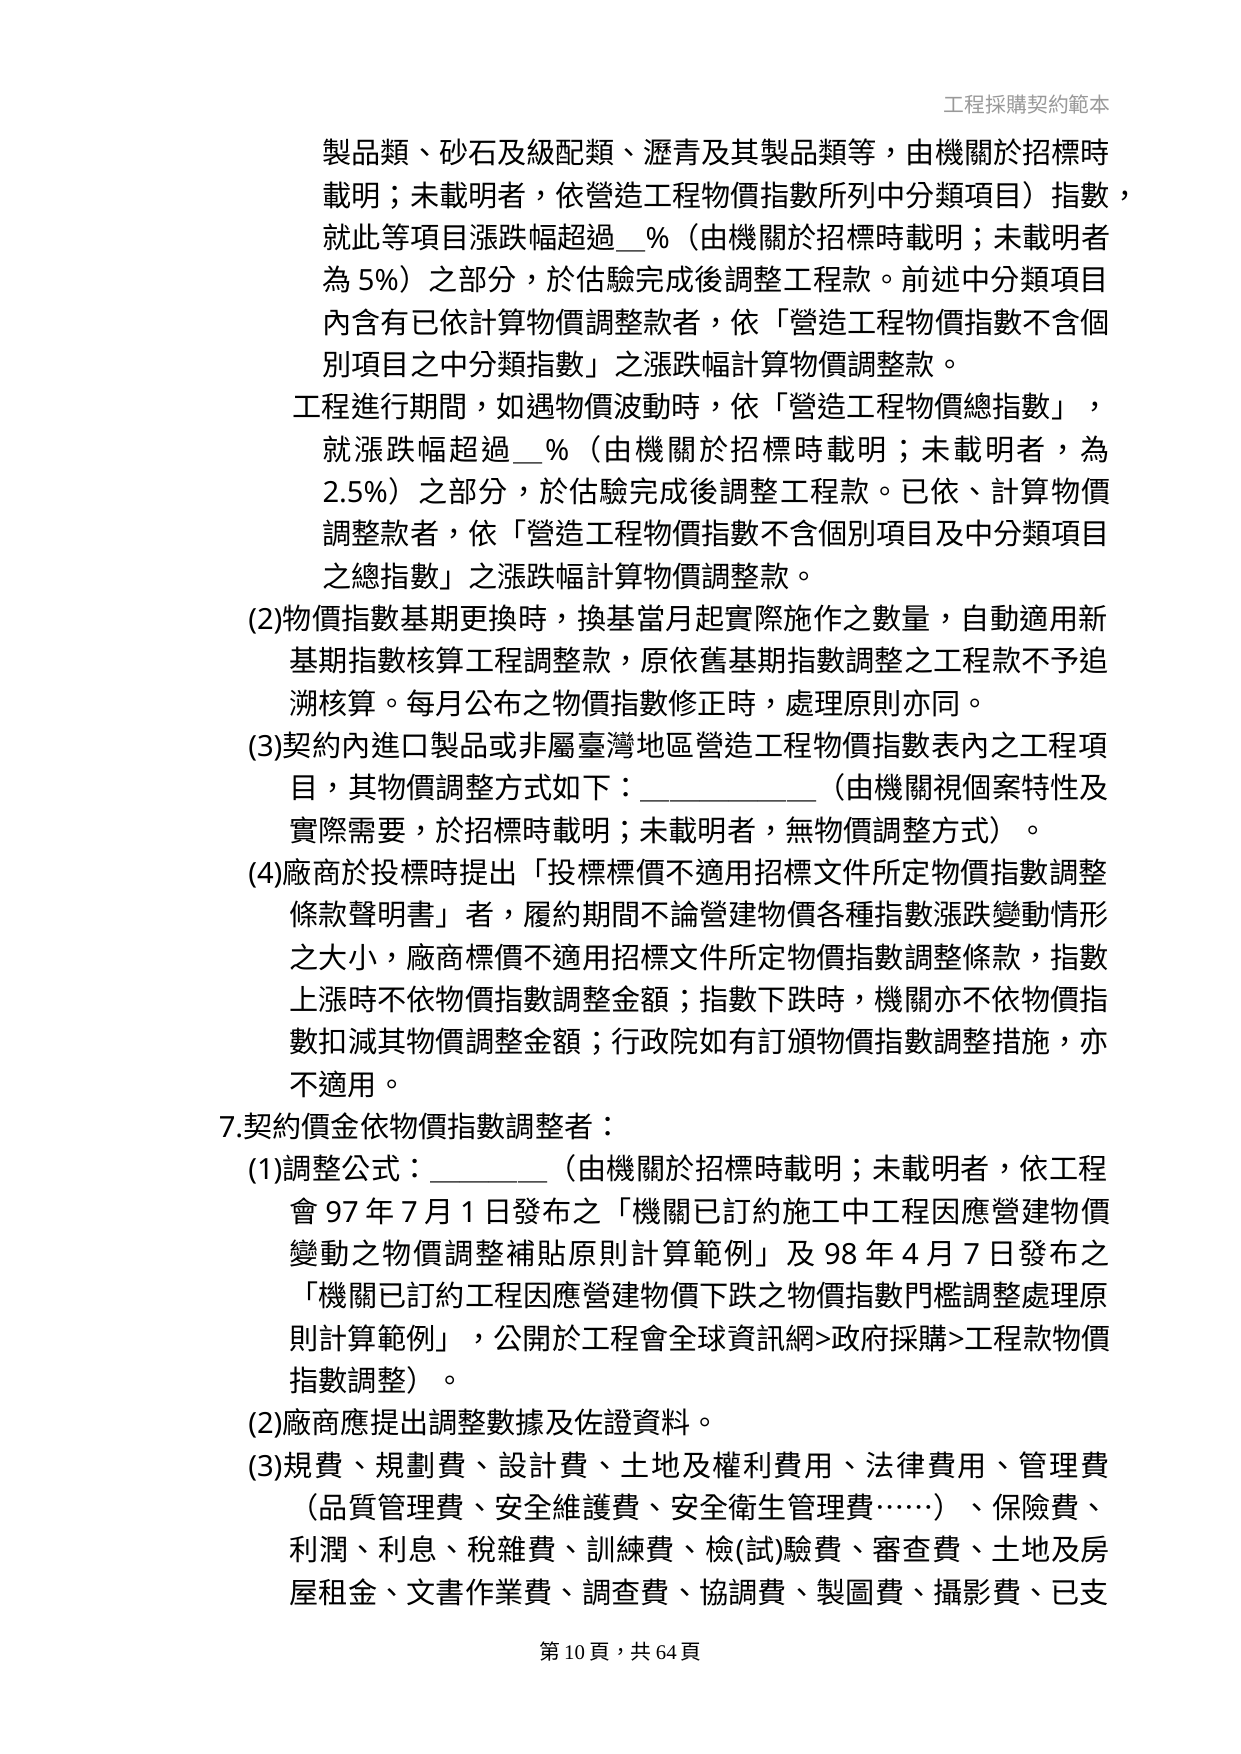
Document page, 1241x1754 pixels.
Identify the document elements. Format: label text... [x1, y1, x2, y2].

text 工程進行期間，如遇物價波動時，依「營造工程物價總指數」，就漲跌幅超過＿%（由機關於招標時載明；未載明者，為2.5%）之部分，於估驗完成後調整工程款。已依、計算物價調整款者，依「營造工程物價指數不含個別項目及中分類項目之總指數」之漲跌幅計算物價調整款。 [292, 384, 1110, 596]
text (4)廠商於投標時提出「投標標價不適用招標文件所定物價指數調整條款聲明書」者，履約期間不論營建物價各種指數漲跌變動情形之大小，廠商標價不適用招標文件所定物價指數調整條款，指數上漲時不依物價指數調整金額；指數下跌時，機關亦不依物價指數扣減其物價調整金額；行政院如有訂頒物價指數調整措施，亦不適用。 [248, 849, 1110, 1103]
text (2)廠商應提出調整數據及佐證資料。 [248, 1400, 1110, 1442]
text 工程進行期間，如遇物價波動時，依＿＿中分類項目（例如金屬製品類、砂石及級配類、瀝青及其製品類等，由機關於招標時載明；未載明者，依營造工程物價指數所列中分類項目）指數，就此等項目漲跌幅超過＿%（由機關於招標時載明；未載明者，為5%）之部分，於估驗完成後調整工程款。前述中分類項目內含有已依計算物價調整款者，依「營造工程物價指數不含個別項目之中分類指數」之漲跌幅計算物價調整款。 [292, 130, 1110, 384]
text 7.契約價金依物價指數調整者： [218, 1103, 1104, 1146]
text (3)規費、規劃費、設計費、土地及權利費用、法律費用、管理費（品質管理費、安全維護費、安全衛生管理費……）、保險費、利潤、利息、稅雜費、訓練費、檢(試)驗費、審查費、土地及房屋租金、文書作業費、調查費、協調費、製圖費、攝影費、已支付之預付款、自政府疏濬砂石計畫優先取得之砂石、假設工程項目、機關收入項目及其他＿＿（由機關於招標時載明）不予調整。 [248, 1442, 1110, 1612]
text (1)調整公式：＿＿＿＿（由機關於招標時載明；未載明者，依工程會97年7月1日發布之「機關已訂約施工中工程因應營建物價變動之物價調整補貼原則計算範例」及98年4月7日發布之「機關已訂約工程因應營建物價下跌之物價指數門檻調整處理原則計算範例」，公開於工程會全球資訊網>政府採購>工程款物價指數調整）。 [248, 1146, 1110, 1400]
text (2)物價指數基期更換時，換基當月起實際施作之數量，自動適用新基期指數核算工程調整款，原依舊基期指數調整之工程款不予追溯核算。每月公布之物價指數修正時，處理原則亦同。 [248, 596, 1110, 722]
text (3)契約內進口製品或非屬臺灣地區營造工程物價指數表內之工程項目，其物價調整方式如下：＿＿＿＿＿＿（由機關視個案特性及實際需要，於招標時載明；未載明者，無物價調整方式）。 [248, 722, 1110, 849]
